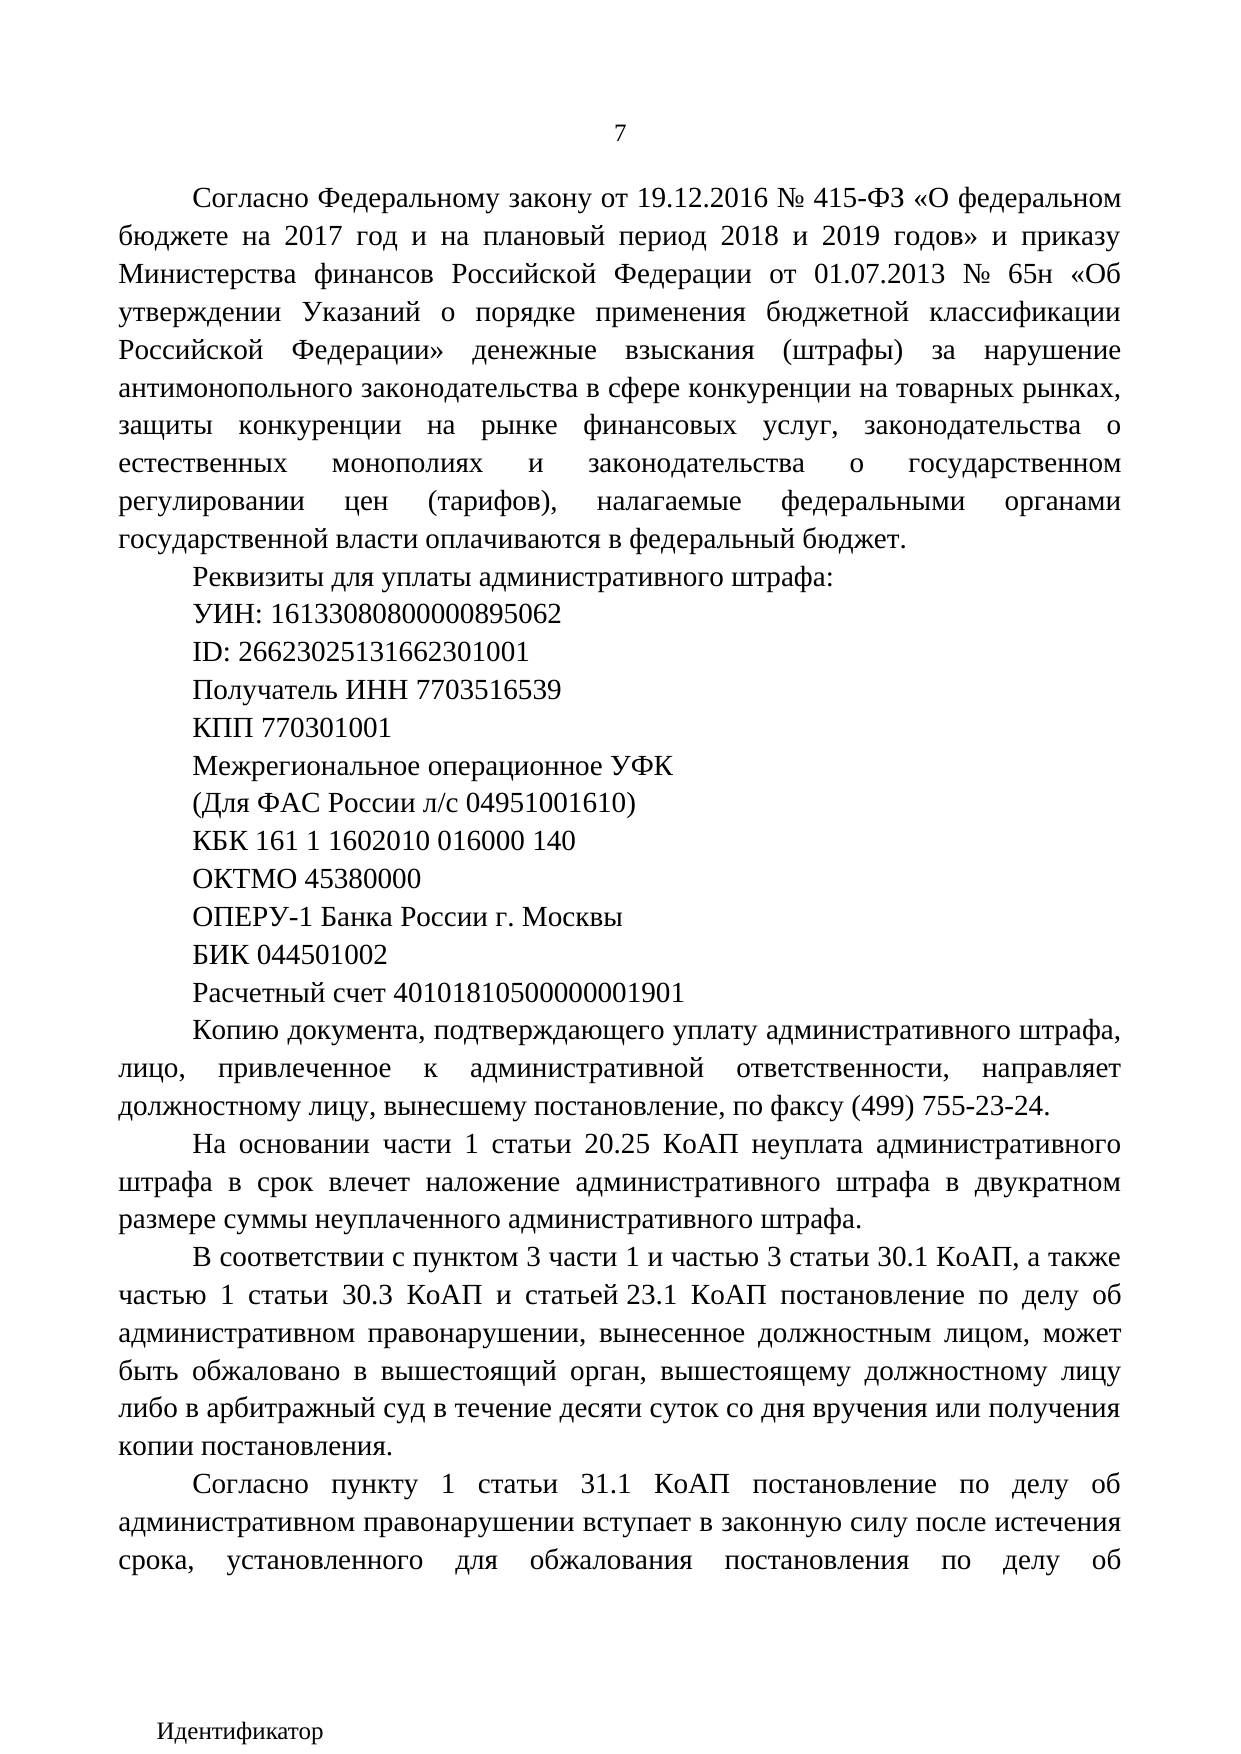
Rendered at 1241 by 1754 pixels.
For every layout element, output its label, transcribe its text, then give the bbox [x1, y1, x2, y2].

text Согласно пункту 1 статьи 31.1 КоАП постановление по делу об административном правонарушении вступает в законную силу после истечения срока, установленного для обжалования постановления по делу об [118, 1462, 1122, 1575]
text ID: 26623025131662301001 [118, 630, 1122, 668]
text Межрегиональное операционное УФК [118, 743, 1122, 781]
text БИК 044501002 [118, 933, 1122, 970]
text (Для ФАС России л/с 04951001610) [118, 781, 1122, 819]
text На основании части 1 статьи 20.25 КоАП неуплата административного штрафа в срок влечет наложение административного штрафа в двукратном размере суммы неуплаченного административного штрафа. [118, 1122, 1122, 1235]
text Расчетный счет 40101810500000001901 [118, 970, 1122, 1008]
text УИН: 16133080800000895062 [118, 592, 1122, 630]
text КПП 770301001 [118, 706, 1122, 743]
text ОПЕРУ-1 Банка России г. Москвы [118, 895, 1122, 933]
text Согласно Федеральному закону от 19.12.2016 № 415-ФЗ «О федеральном бюджете на 2017 год и на плановый период 2018 и 2019 годов» и приказу Министерства финансов Российской Федерации от 01.07.2013 № 65н «Об утверждении Указаний о порядке применения бюджетной классификации Российской Федерации» денежные взыскания (штрафы) за нарушение антимонопольного законодательства в сфере конкуренции на товарных рынках, защиты конкуренции на рынке финансовых услуг, законодательства о естественных монополиях и законодательства о государственном регулировании цен (тарифов), налагаемые федеральными органами государственной власти оплачиваются в федеральный бюджет. [118, 176, 1122, 554]
text Получатель ИНН 7703516539 [118, 668, 1122, 706]
text Реквизиты для уплаты административного штрафа: [118, 554, 1122, 592]
text В соответствии с пунктом 3 части 1 и частью 3 статьи 30.1 КоАП, а также частью 1 статьи 30.3 КоАП и статьей 23.1 КоАП постановление по делу об административном правонарушении, вынесенное должностным лицом, может быть обжаловано в вышестоящий орган, вышестоящему должностному лицу либо в арбитражный суд в течение десяти суток со дня вручения или получения копии постановления. [118, 1235, 1122, 1462]
text КБК 161 1 1602010 016000 140 [118, 819, 1122, 857]
text Копию документа, подтверждающего уплату административного штрафа, лицо, привлеченное к административной ответственности, направляет должностному лицу, вынесшему постановление, по факсу (499) 755-23-24. [118, 1008, 1122, 1122]
text ОКТМО 45380000 [118, 857, 1122, 895]
